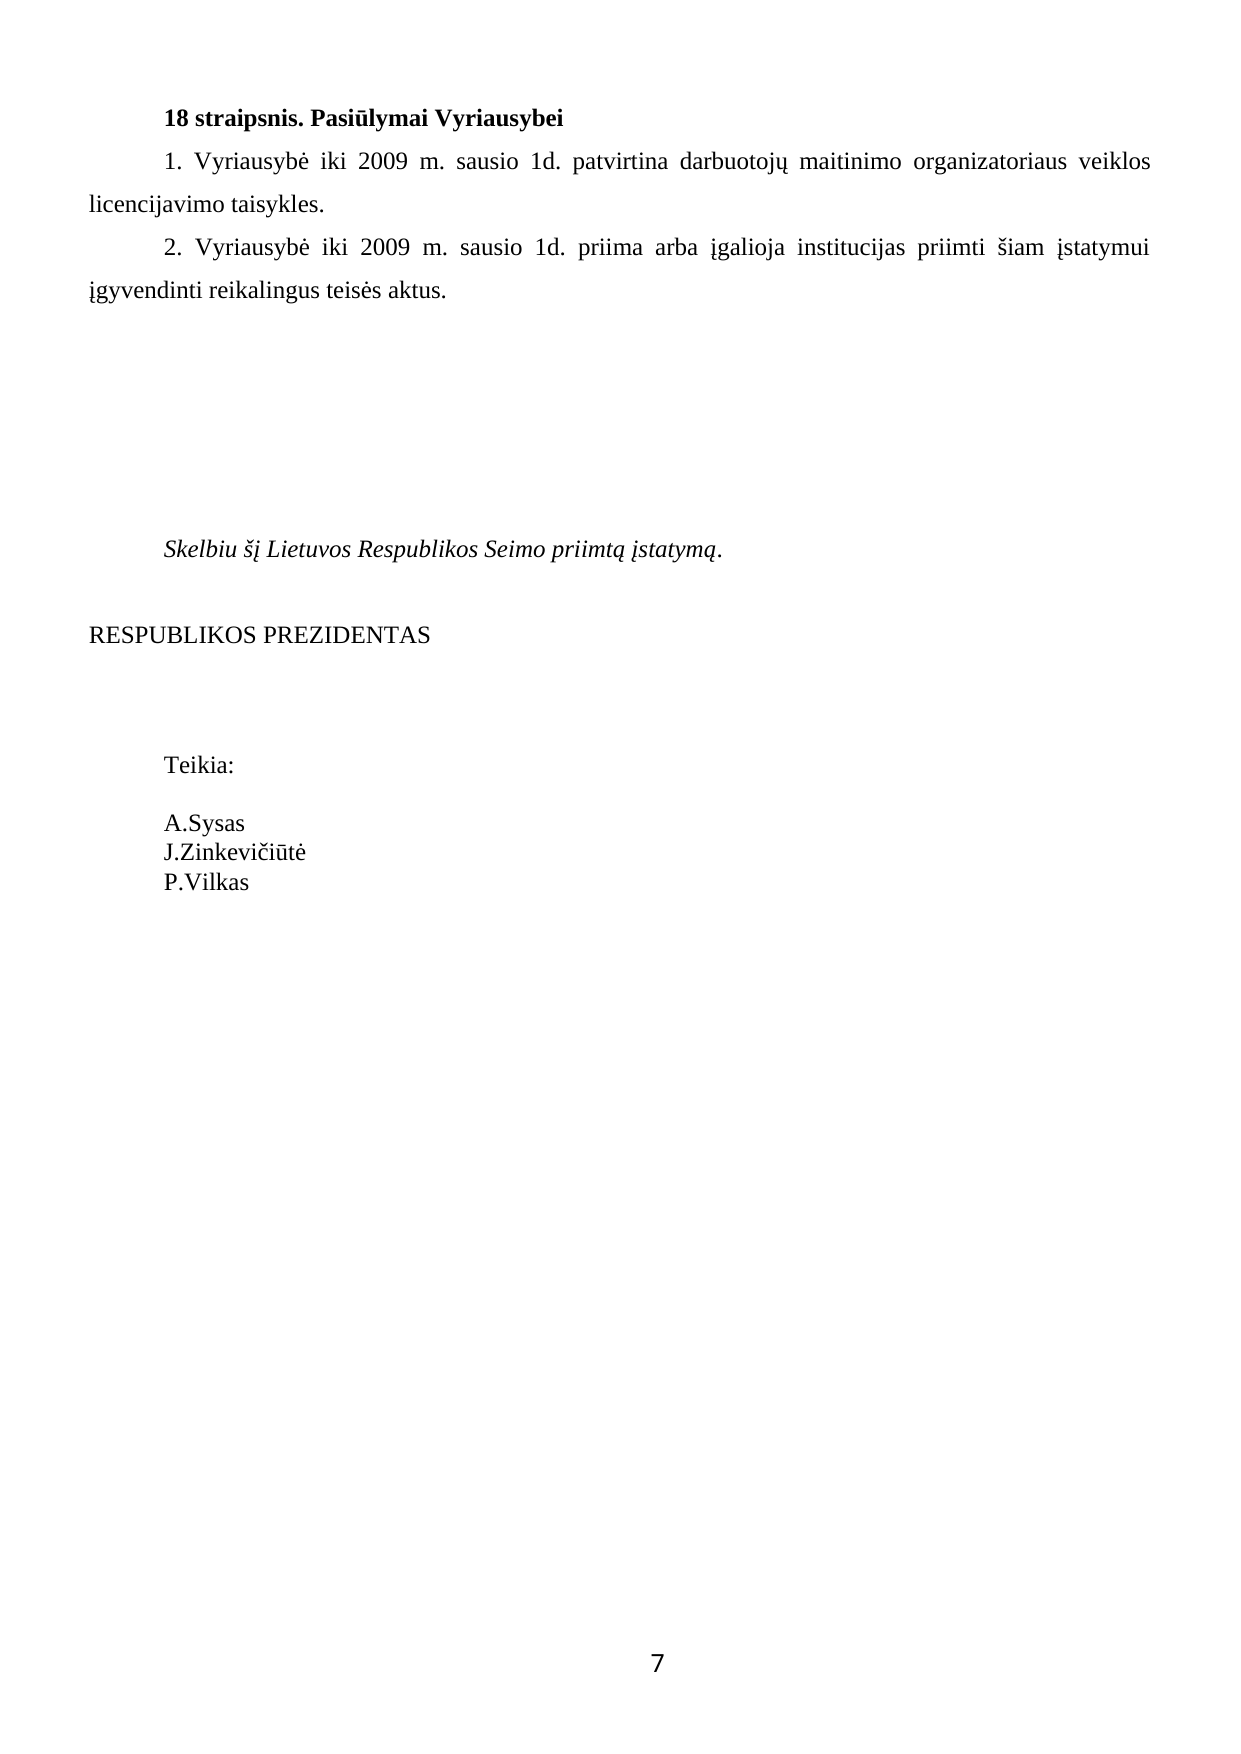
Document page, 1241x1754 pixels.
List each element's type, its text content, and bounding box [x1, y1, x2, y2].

text 2. Vyriausybė iki 2009 m. sausio 1d. priima arba įgalioja institucijas priimti šiam įstatymui įgyvendinti reikalingus teisės aktus. [89, 232, 1152, 304]
text J.Zinkevičiūtė [89, 837, 1152, 866]
text A.Sysas [89, 808, 1152, 837]
text Teikia: [89, 749, 1152, 779]
text Respublikos PrezidEntAS [89, 620, 1150, 649]
text 1. Vyriausybė iki 2009 m. sausio 1d. patvirtina darbuotojų maitinimo organizatoriaus veiklos licencijavimo taisykles. [89, 146, 1152, 218]
text Skelbiu šį Lietuvos Respublikos Seimo priimtą įstatymą. [89, 534, 1151, 563]
text 18 straipsnis. Pasiūlymai Vyriausybei [89, 103, 1152, 131]
text P.Vilkas [89, 866, 1152, 895]
